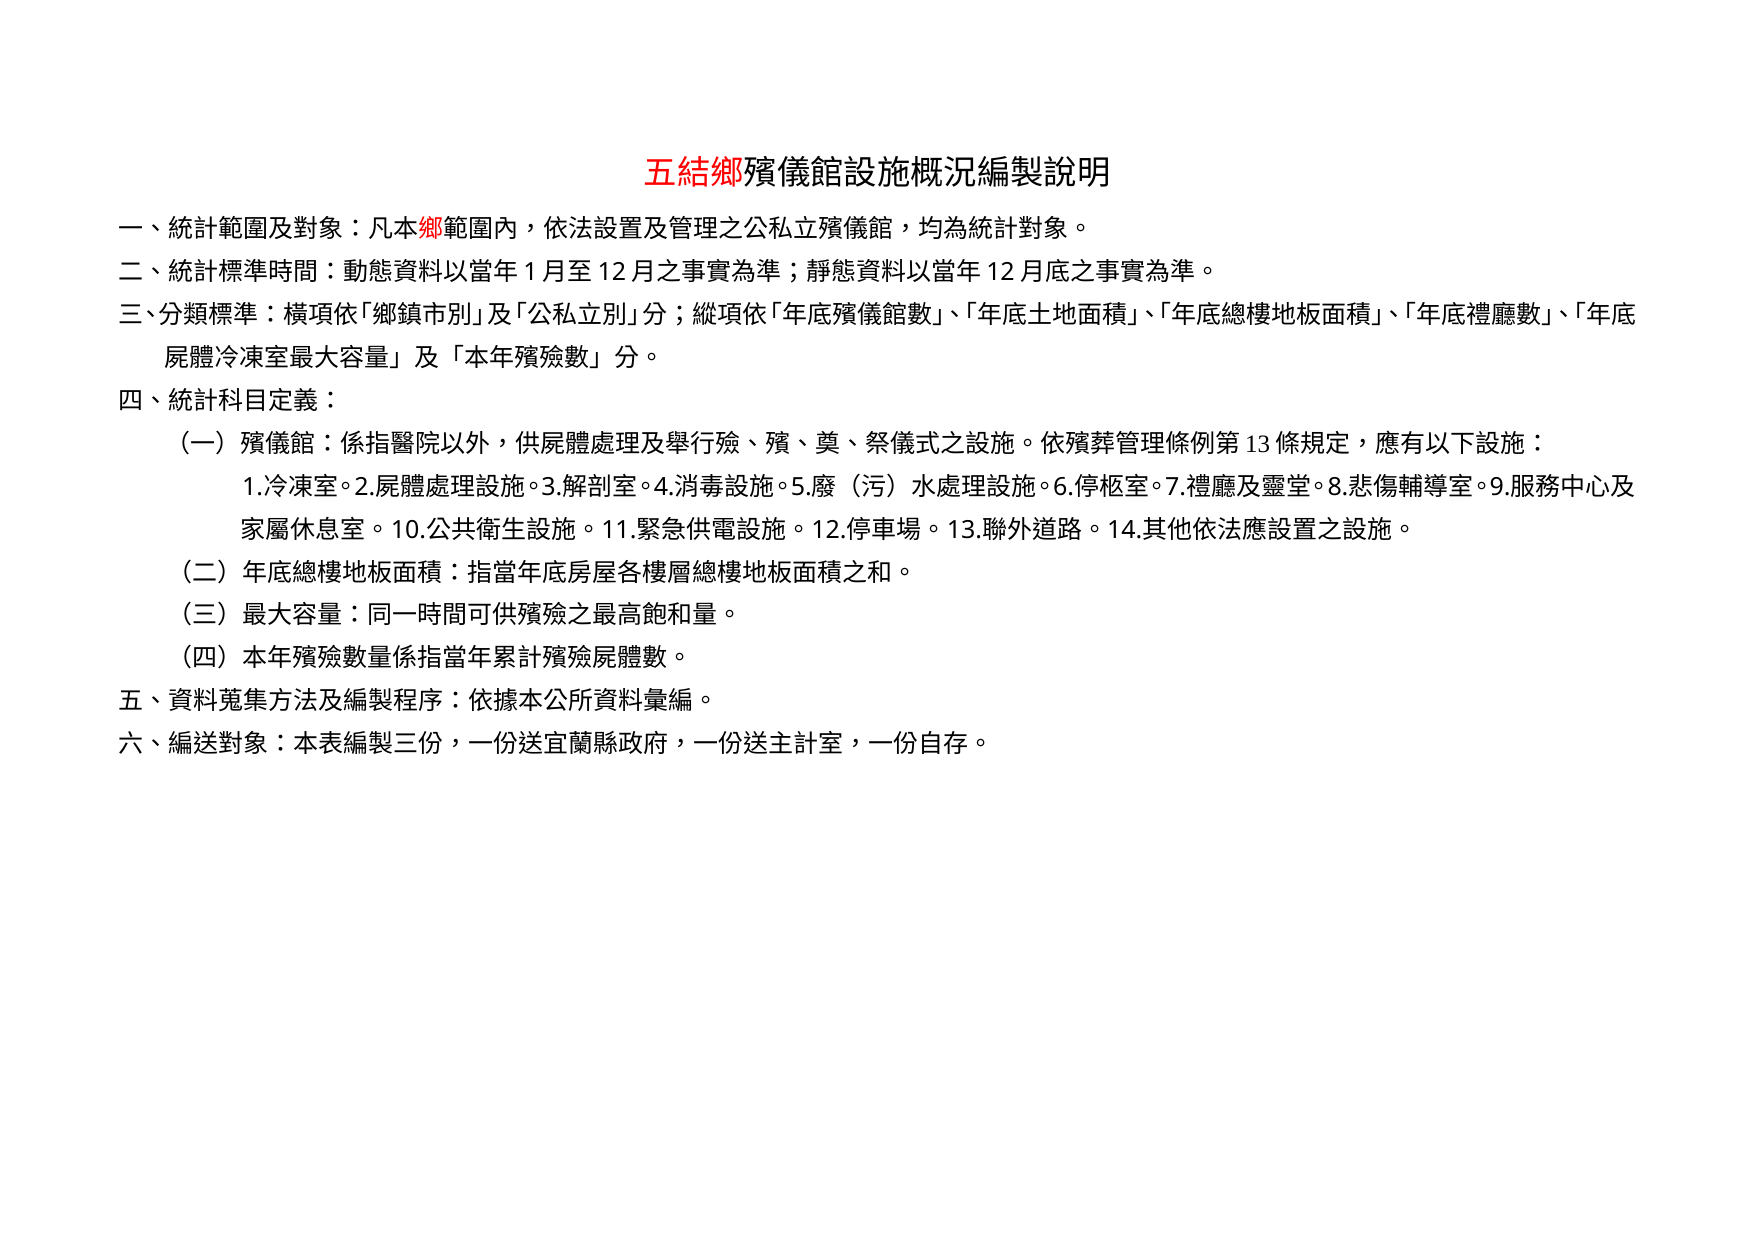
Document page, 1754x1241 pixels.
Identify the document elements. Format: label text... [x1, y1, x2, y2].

text 三、分類標準：橫項依「鄉鎮市別」及「公私立別」分；縱項依「年底殯儀館數」、「年底土地面積」、「年底總樓地板面積」、「年底禮廳數」、「年底屍體冷凍室最大容量」及「本年殯殮數」分。 [118, 293, 1636, 374]
text 六、編送對象：本表編製三份，一份送宜蘭縣政府，一份送主計室，一份自存。 [118, 723, 1636, 761]
text 五結鄉殯儀館設施概況編製說明 [118, 133, 1636, 208]
text 五、資料蒐集方法及編製程序：依據本公所資料彙編。 [118, 680, 1636, 718]
text （一）殯儀館：係指醫院以外，供屍體處理及舉行殮、殯、奠、祭儀式之設施。依殯葬管理條例第13條規定，應有以下設施： [165, 422, 1636, 460]
text 一、統計範圍及對象：凡本鄉範圍內，依法設置及管理之公私立殯儀館，均為統計對象。 [118, 208, 1636, 245]
text （三）最大容量：同一時間可供殯殮之最高飽和量。 [168, 594, 1636, 632]
text 1.冷凍室。2.屍體處理設施。3.解剖室。4.消毒設施。5.廢（污）水處理設施。6.停柩室。7.禮廳及靈堂。8.悲傷輔導室。9.服務中心及家屬休息室。10.公共衛生設施。11.緊急供電設施。12.停車場。13.聯外道路。14.其他依法應設置之設施。 [241, 465, 1636, 546]
text （二）年底總樓地板面積：指當年底房屋各樓層總樓地板面積之和。 [168, 551, 1636, 589]
text （四）本年殯殮數量係指當年累計殯殮屍體數。 [168, 637, 1636, 675]
text 四、統計科目定義： [118, 379, 1636, 417]
text 二、統計標準時間：動態資料以當年1月至12月之事實為準；靜態資料以當年12月底之事實為準。 [118, 251, 1636, 288]
